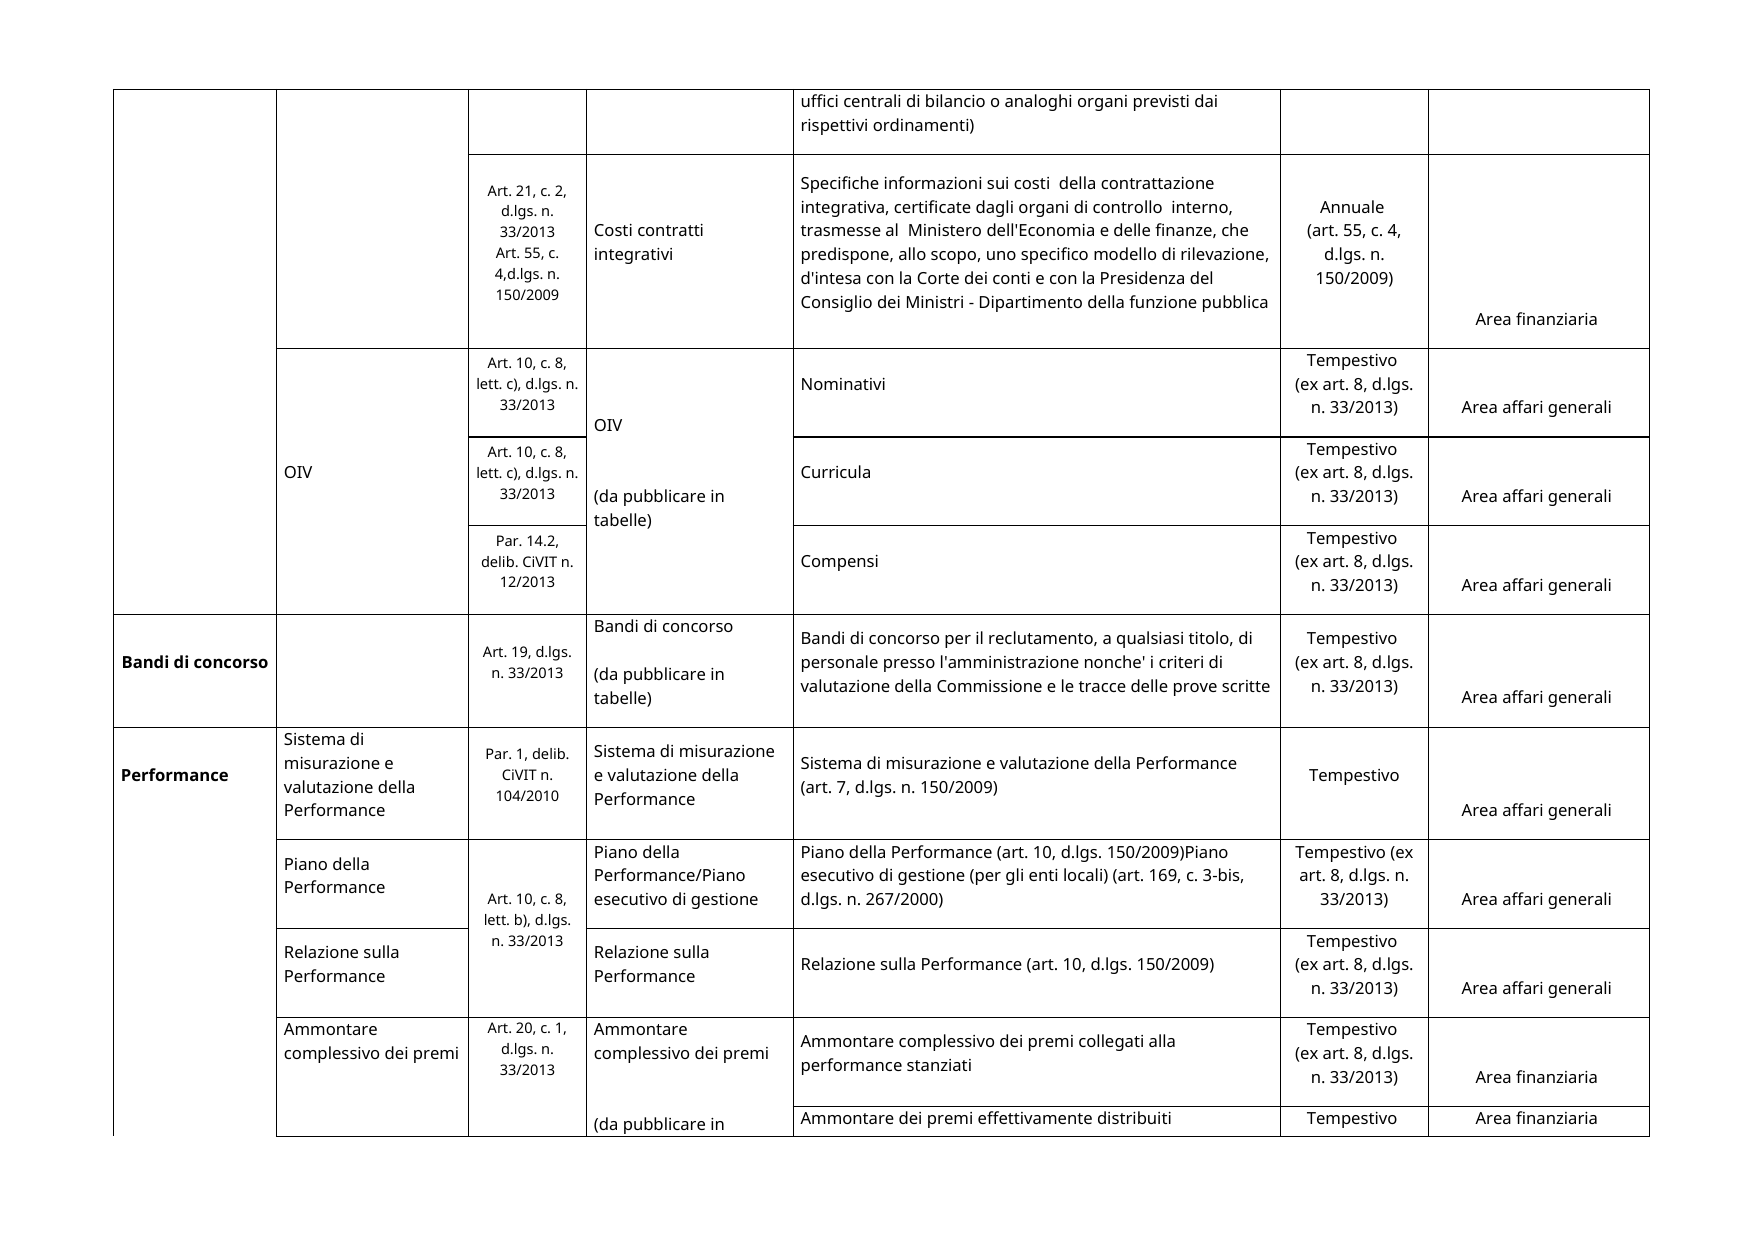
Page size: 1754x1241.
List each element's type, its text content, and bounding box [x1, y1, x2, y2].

table_cell [277, 615, 468, 727]
table_cell uffici centrali di bilancio o analoghi organi previsti dai rispettivi ordinamenti) [794, 90, 1280, 154]
table_cell Piano della Performance/Piano esecutivo di gestione [587, 840, 793, 928]
table_cell Area affari generali [1429, 349, 1649, 436]
table_cell [587, 90, 793, 154]
table_cell Art. 19, d.lgs. n. 33/2013 [469, 615, 586, 727]
table_cell [1429, 90, 1649, 154]
table_cell Bandi di concorso (da pubblicare in tabelle) [587, 615, 793, 727]
table_cell Tempestivo (ex art. 8, d.lgs. n. 33/2013) [1281, 349, 1428, 436]
table_cell [114, 839, 276, 928]
table_cell Tempestivo (ex art. 8, d.lgs. n. 33/2013) [1281, 1018, 1428, 1106]
table_cell Par. 14.2, delib. CiVIT n. 12/2013 [469, 526, 586, 614]
table_cell Costi contratti integrativi [587, 155, 793, 347]
table_cell Tempestivo (ex art. 8, d.lgs. n. 33/2013) [1281, 438, 1428, 525]
table_cell Sistema di misurazione e valutazione della Performance [277, 728, 468, 839]
table_cell Ammontare complessivo dei premi collegati alla performance stanziati [794, 1018, 1280, 1106]
table_cell Area affari generali [1429, 840, 1649, 928]
table_cell Area finanziaria [1429, 155, 1649, 347]
table_cell Performance [114, 728, 276, 839]
table_cell Bandi di concorso per il reclutamento, a qualsiasi titolo, di personale presso l'amministrazione nonche' i criteri di valutazione della Commissione e le tracce delle prove scritte [794, 615, 1280, 727]
table_cell [114, 1106, 276, 1136]
table_cell OIV (da pubblicare in tabelle) [587, 349, 793, 614]
table_cell Par. 1, delib. CiVIT n. 104/2010 [469, 728, 586, 839]
table_cell Ammontare complessivo dei premi [277, 1018, 468, 1136]
table_cell Relazione sulla Performance [587, 929, 793, 1017]
table_cell Relazione sulla Performance [277, 929, 468, 1017]
table_cell Ammontare complessivo dei premi (da pubblicare in [587, 1018, 793, 1136]
table_cell [114, 928, 276, 1017]
table_cell Curricula [794, 438, 1280, 525]
table_cell [1281, 90, 1428, 154]
table_cell Tempestivo [1281, 728, 1428, 839]
table_cell Area finanziaria [1429, 1107, 1649, 1136]
table_cell Tempestivo (ex art. 8, d.lgs. n. 33/2013) [1281, 526, 1428, 614]
table_cell Compensi [794, 526, 1280, 614]
table_cell [469, 90, 586, 154]
table_cell Specifiche informazioni sui costi della contrattazione integrativa, certificate dagli organi di controllo interno, trasmesse al Ministero dell'Economia e delle finanze, che predispone, allo scopo, uno specifico modello di rilevazione, d'intesa con la Corte dei conti e con la Presidenza del Consiglio dei Ministri - Dipartimento della funzione pubblica [794, 155, 1280, 347]
table_cell Art. 10, c. 8, lett. c), d.lgs. n. 33/2013 [469, 349, 586, 436]
table_cell Tempestivo (ex art. 8, d.lgs. n. 33/2013) [1281, 929, 1428, 1017]
table_cell Area affari generali [1429, 728, 1649, 839]
table_cell Tempestivo [1281, 1107, 1428, 1136]
table_cell Area affari generali [1429, 438, 1649, 525]
table_cell Area affari generali [1429, 615, 1649, 727]
table_cell Sistema di misurazione e valutazione della Performance [587, 728, 793, 839]
table_cell Tempestivo (ex art. 8, d.lgs. n. 33/2013) [1281, 840, 1428, 928]
table_cell [277, 90, 468, 347]
table_cell Sistema di misurazione e valutazione della Performance (art. 7, d.lgs. n. 150/2009) [794, 728, 1280, 839]
table_cell Area affari generali [1429, 526, 1649, 614]
table_cell Ammontare dei premi effettivamente distribuiti [794, 1107, 1280, 1136]
table_cell Annuale (art. 55, c. 4, d.lgs. n. 150/2009) [1281, 155, 1428, 347]
table_cell [114, 1017, 276, 1106]
table_cell Art. 20, c. 1, d.lgs. n. 33/2013 [469, 1018, 586, 1136]
table_cell Art. 10, c. 8, lett. b), d.lgs. n. 33/2013 [469, 840, 586, 1017]
table_cell Art. 10, c. 8, lett. c), d.lgs. n. 33/2013 [469, 438, 586, 525]
table_cell Area affari generali [1429, 929, 1649, 1017]
table_cell Bandi di concorso [114, 615, 276, 727]
table_cell [114, 90, 276, 614]
table_cell Relazione sulla Performance (art. 10, d.lgs. 150/2009) [794, 929, 1280, 1017]
table_cell Piano della Performance [277, 840, 468, 928]
table_cell Tempestivo (ex art. 8, d.lgs. n. 33/2013) [1281, 615, 1428, 727]
table_cell Piano della Performance (art. 10, d.lgs. 150/2009)Piano esecutivo di gestione (per gli enti locali) (art. 169, c. 3-bis, d.lgs. n. 267/2000) [794, 840, 1280, 928]
table_cell Art. 21, c. 2, d.lgs. n. 33/2013 Art. 55, c. 4,d.lgs. n. 150/2009 [469, 155, 586, 347]
table_cell Area finanziaria [1429, 1018, 1649, 1106]
table_cell OIV [277, 349, 468, 614]
table_cell Nominativi [794, 349, 1280, 436]
